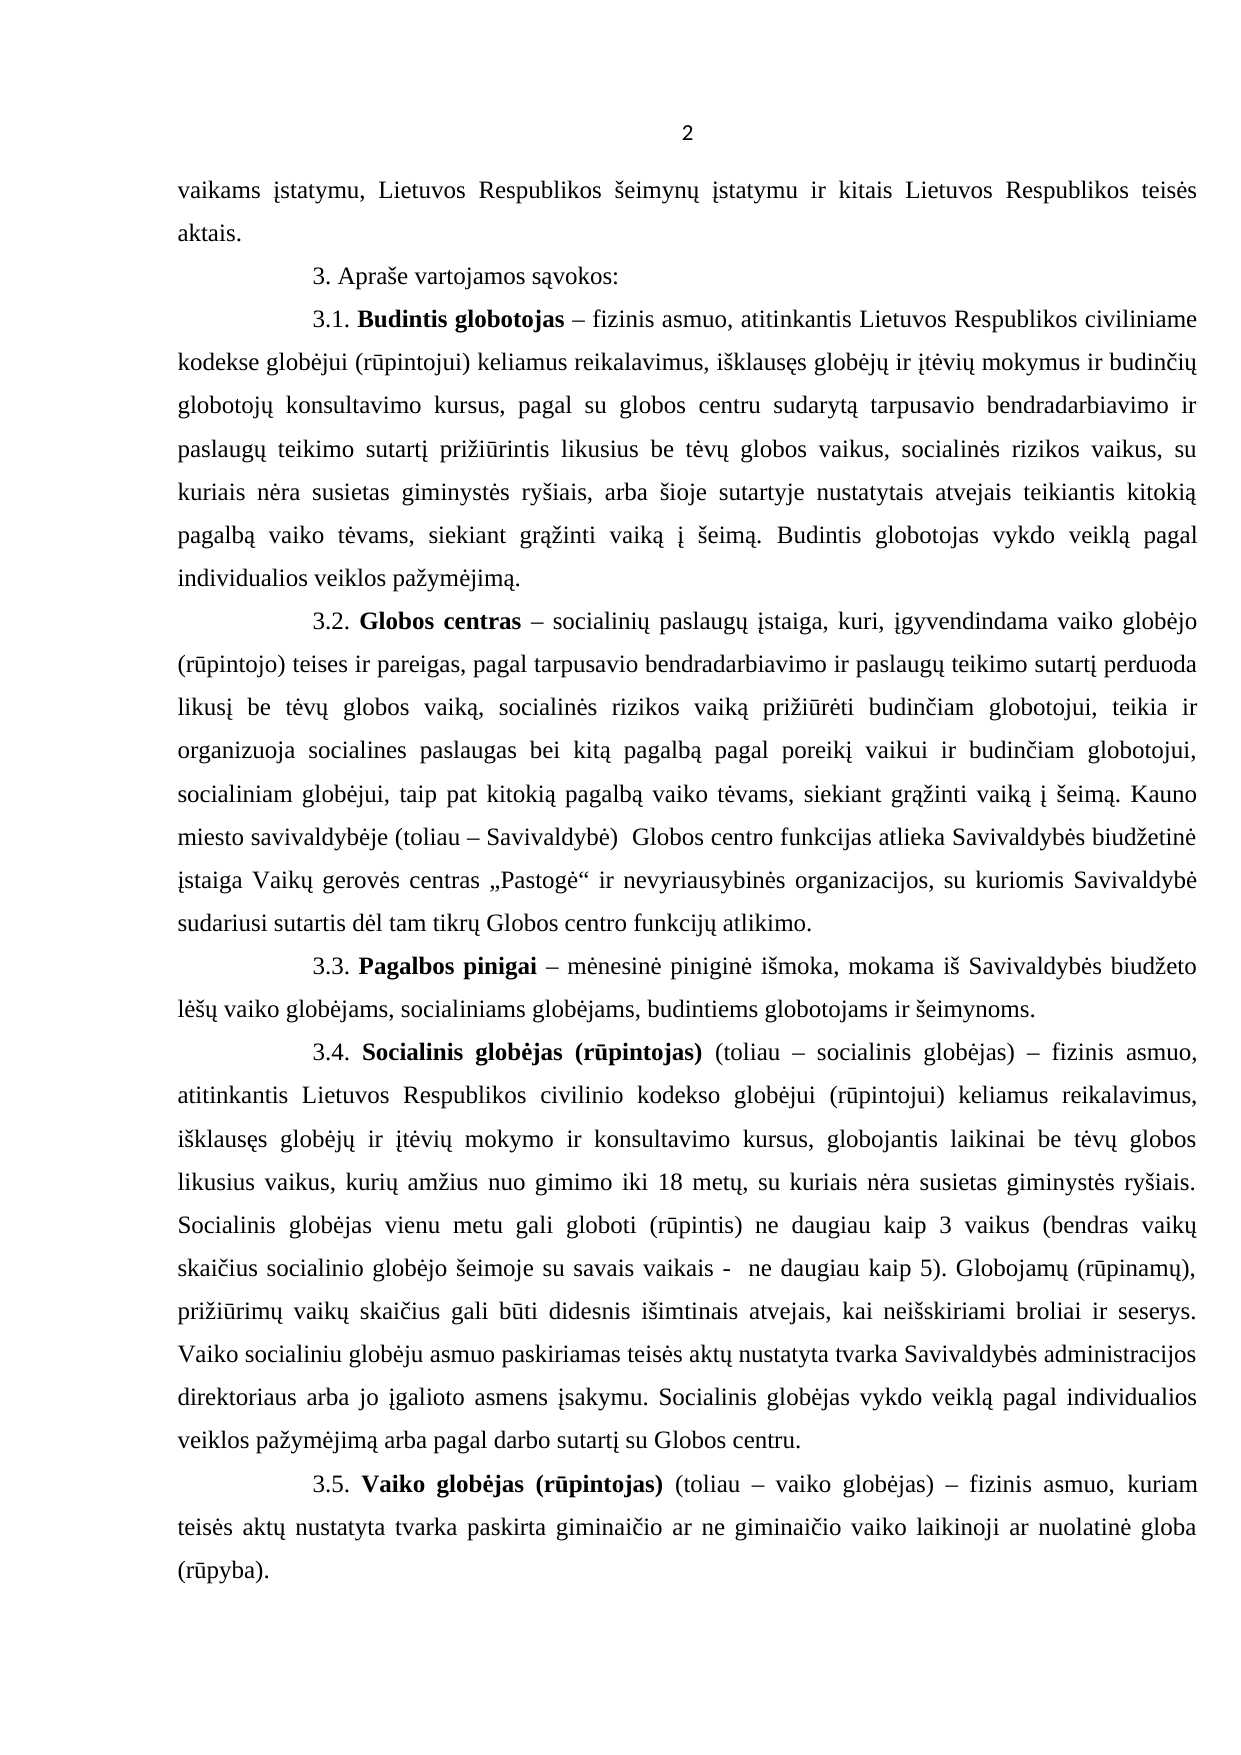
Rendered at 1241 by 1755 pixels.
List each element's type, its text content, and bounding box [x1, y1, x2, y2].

text 3.4. Socialinis globėjas (rūpintojas) (toliau – socialinis globėjas) – fizinis asmuo, atitinkantis Lietuvos Respublikos civilinio kodekso globėjui (rūpintojui) keliamus reikalavimus, išklausęs globėjų ir įtėvių mokymo ir konsultavimo kursus, globojantis laikinai be tėvų globos likusius vaikus, kurių amžius nuo gimimo iki 18 metų, su kuriais nėra susietas giminystės ryšiais. Socialinis globėjas vienu metu gali globoti (rūpintis) ne daugiau kaip 3 vaikus (bendras vaikų skaičius socialinio globėjo šeimoje su savais vaikais - ne daugiau kaip 5). Globojamų (rūpinamų), prižiūrimų vaikų skaičius gali būti didesnis išimtinais atvejais, kai neišskiriami broliai ir seserys. Vaiko socialiniu globėju asmuo paskiriamas teisės aktų nustatyta tvarka Savivaldybės administracijos direktoriaus arba jo įgalioto asmens įsakymu. Socialinis globėjas vykdo veiklą pagal individualios veiklos pažymėjimą arba pagal darbo sutartį su Globos centru. [177, 1037, 1198, 1454]
text 3. Apraše vartojamos sąvokos: [177, 261, 1198, 290]
text 3.1. Budintis globotojas – fizinis asmuo, atitinkantis Lietuvos Respublikos civiliniame kodekse globėjui (rūpintojui) keliamus reikalavimus, išklausęs globėjų ir įtėvių mokymus ir budinčių globotojų konsultavimo kursus, pagal su globos centru sudarytą tarpusavio bendradarbiavimo ir paslaugų teikimo sutartį prižiūrintis likusius be tėvų globos vaikus, socialinės rizikos vaikus, su kuriais nėra susietas giminystės ryšiais, arba šioje sutartyje nustatytais atvejais teikiantis kitokią pagalbą vaiko tėvams, siekiant grąžinti vaiką į šeimą. Budintis globotojas vykdo veiklą pagal individualios veiklos pažymėjimą. [177, 304, 1198, 592]
text vaikams įstatymu, Lietuvos Respublikos šeimynų įstatymu ir kitais Lietuvos Respublikos teisės aktais. [177, 175, 1198, 247]
text 3.3. Pagalbos pinigai – mėnesinė piniginė išmoka, mokama iš Savivaldybės biudžeto lėšų vaiko globėjams, socialiniams globėjams, budintiems globotojams ir šeimynoms. [177, 951, 1198, 1023]
text 3.2. Globos centras – socialinių paslaugų įstaiga, kuri, įgyvendindama vaiko globėjo (rūpintojo) teises ir pareigas, pagal tarpusavio bendradarbiavimo ir paslaugų teikimo sutartį perduoda likusį be tėvų globos vaiką, socialinės rizikos vaiką prižiūrėti budinčiam globotojui, teikia ir organizuoja socialines paslaugas bei kitą pagalbą pagal poreikį vaikui ir budinčiam globotojui, socialiniam globėjui, taip pat kitokią pagalbą vaiko tėvams, siekiant grąžinti vaiką į šeimą. Kauno miesto savivaldybėje (toliau – Savivaldybė) Globos centro funkcijas atlieka Savivaldybės biudžetinė įstaiga Vaikų gerovės centras „Pastogė“ ir nevyriausybinės organizacijos, su kuriomis Savivaldybė sudariusi sutartis dėl tam tikrų Globos centro funkcijų atlikimo. [177, 606, 1198, 937]
text 3.5. Vaiko globėjas (rūpintojas) (toliau – vaiko globėjas) – fizinis asmuo, kuriam teisės aktų nustatyta tvarka paskirta giminaičio ar ne giminaičio vaiko laikinoji ar nuolatinė globa (rūpyba). [177, 1469, 1198, 1584]
